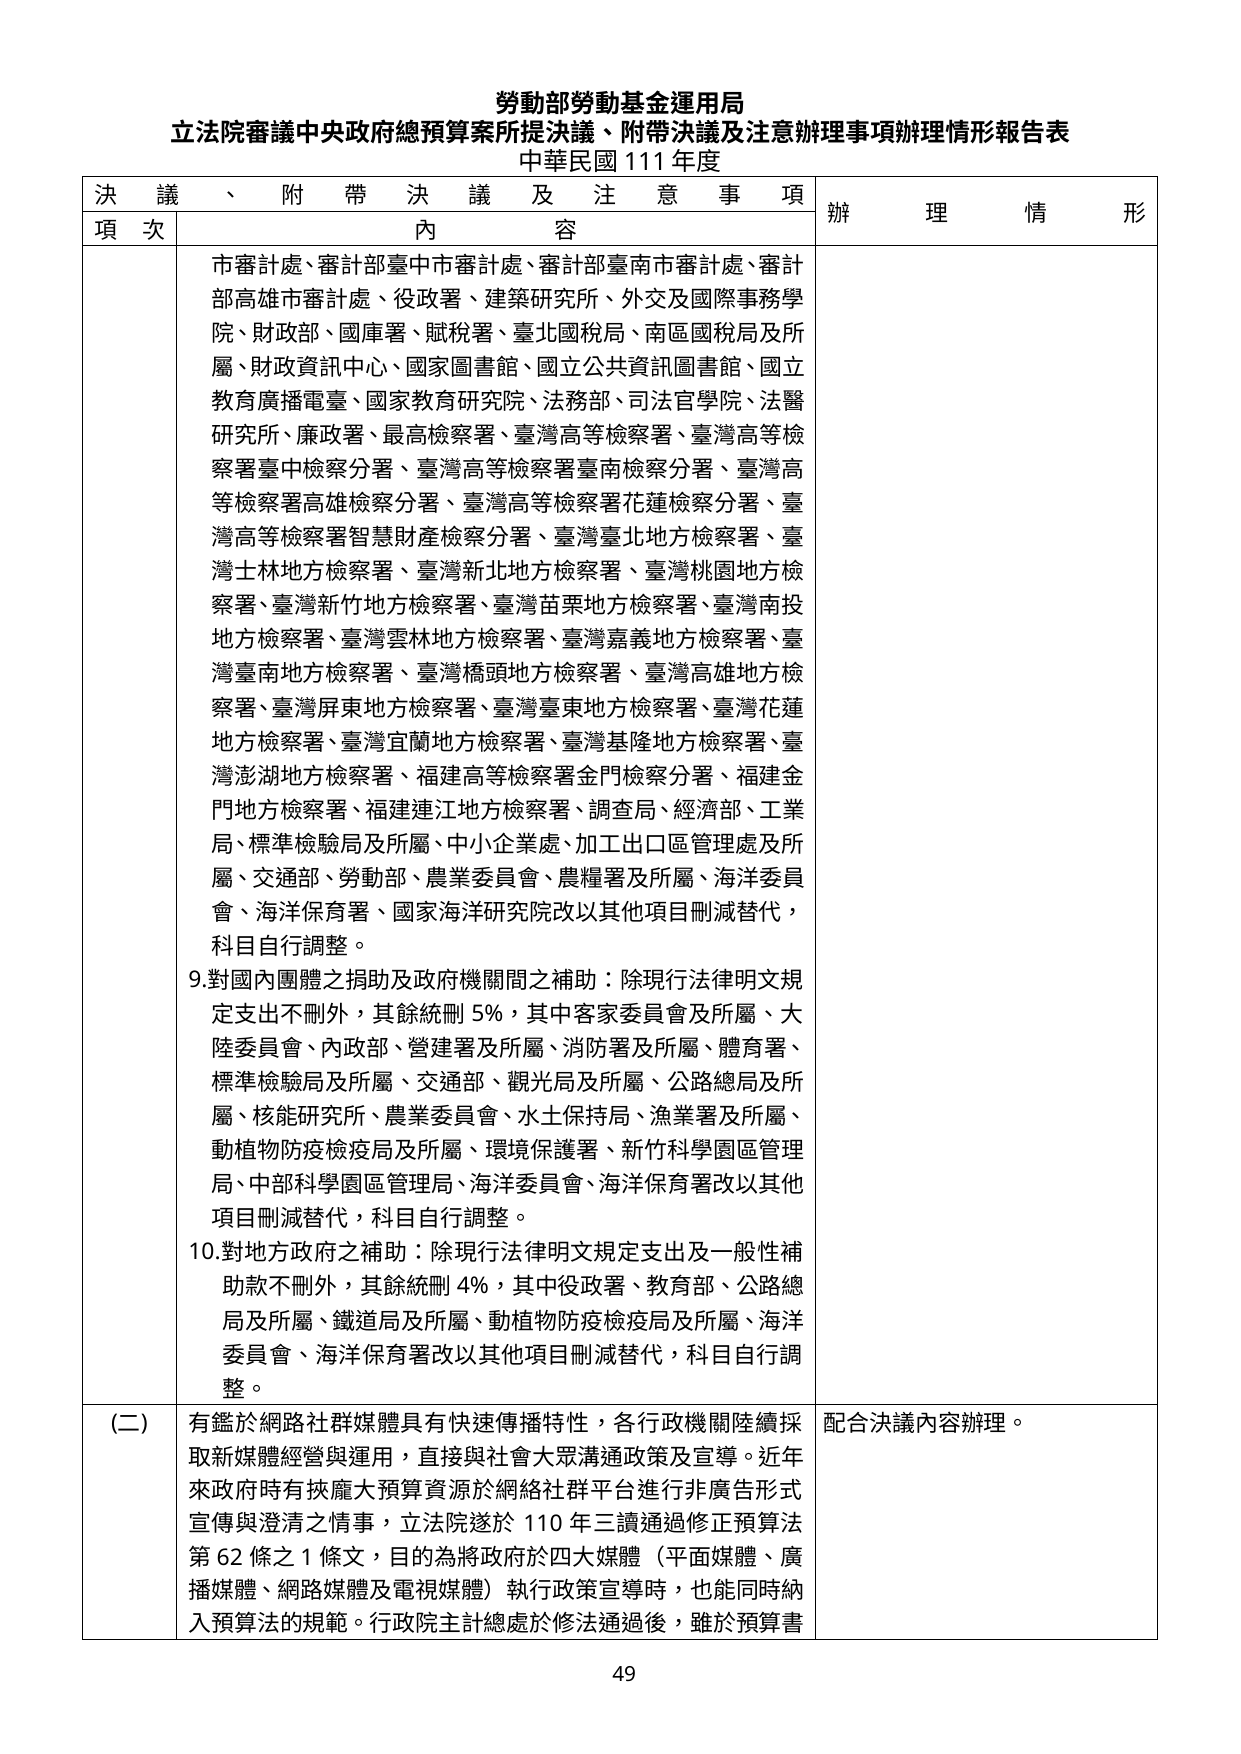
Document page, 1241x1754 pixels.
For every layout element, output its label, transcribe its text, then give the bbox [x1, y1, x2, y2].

table_cell 項次 [83, 212, 176, 245]
table_header 決議、附帶決議及注意事項 [83, 177, 815, 211]
table_cell [816, 246, 1157, 1404]
table_cell [83, 246, 176, 1404]
table_cell (二) [83, 1405, 176, 1638]
table_cell 市審計處、審計部臺中市審計處、審計部臺南市審計處、審計部高雄市審計處、役政署、建築研究所、外交及國際事務學院、財政部、國庫署、賦稅署、臺北國稅局、南區國稅局及所屬、財政資訊中心、國家圖書館、國立公共資訊圖書館、國立教育廣播電臺、國家教育研究院、法務部、司法官學院、法醫研究所、廉政署、最高檢察署、臺灣高等檢察署、臺灣高等檢察署臺中檢察分署、臺灣高等檢察署臺南檢察分署、臺灣高等檢察署高雄檢察分署、臺灣高等檢察署花蓮檢察分署、臺灣高等檢察署智慧財產檢察分署、臺灣臺北地方檢察署、臺灣士林地方檢察署、臺灣新北地方檢察署、臺灣桃園地方檢察署、臺灣新竹地方檢察署、臺灣苗栗地方檢察署、臺灣南投地方檢察署、臺灣雲林地方檢察署、臺灣嘉義地方檢察署、臺灣臺南地方檢察署、臺灣橋頭地方檢察署、臺灣高雄地方檢察署、臺灣屏東地方檢察署、臺灣臺東地方檢察署、臺灣花蓮地方檢察署、臺灣宜蘭地方檢察署、臺灣基隆地方檢察署、臺灣澎湖地方檢察署、福建高等檢察署金門檢察分署、福建金門地方檢察署、福建連江地方檢察署、調查局、經濟部、工業局、標準檢驗局及所屬、中小企業處、加工出口區管理處及所屬、交通部、勞動部、農業委員會、農糧署及所屬、海洋委員會、海洋保育署、國家海洋研究院改以其他項目刪減替代，科目自行調整。 9.對國內團體之捐助及政府機關間之補助：除現行法律明文規定支出不刪外，其餘統刪 5%，其中客家委員會及所屬、大陸委員會、內政部、營建署及所屬、消防署及所屬、體育署、標準檢驗局及所屬、交通部、觀光局及所屬、公路總局及所屬、核能研究所、農業委員會、水土保持局、漁業署及所屬、動植物防疫檢疫局及所屬、環境保護署、新竹科學園區管理局、中部科學園區管理局、海洋委員會、海洋保育署改以其他項目刪減替代，科目自行調整。 10.對地方政府之補助：除現行法律明文規定支出及一般性補助款不刪外，其餘統刪 4%，其中役政署、教育部、公路總局及所屬、鐵道局及所屬、動植物防疫檢疫局及所屬、海洋委員會、海洋保育署改以其他項目刪減替代，科目自行調整。 [177, 246, 815, 1404]
table_header 辦理情形 [816, 177, 1157, 245]
table_cell 有鑑於網路社群媒體具有快速傳播特性，各行政機關陸續採取新媒體經營與運用，直接與社會大眾溝通政策及宣導。近年來政府時有挾龐大預算資源於網絡社群平台進行非廣告形式宣傳與澄清之情事，立法院遂於 110 年三讀通過修正預算法第 62 條之 1 條文，目的為將政府於四大媒體（平面媒體、廣播媒體、網路媒體及電視媒體）執行政策宣導時，也能同時納入預算法的規範。行政院主計總處於修法通過後，雖於預算書 [177, 1405, 815, 1638]
table_cell 內 容 [177, 212, 815, 245]
table_cell 配合決議內容辦理。 [816, 1405, 1157, 1638]
